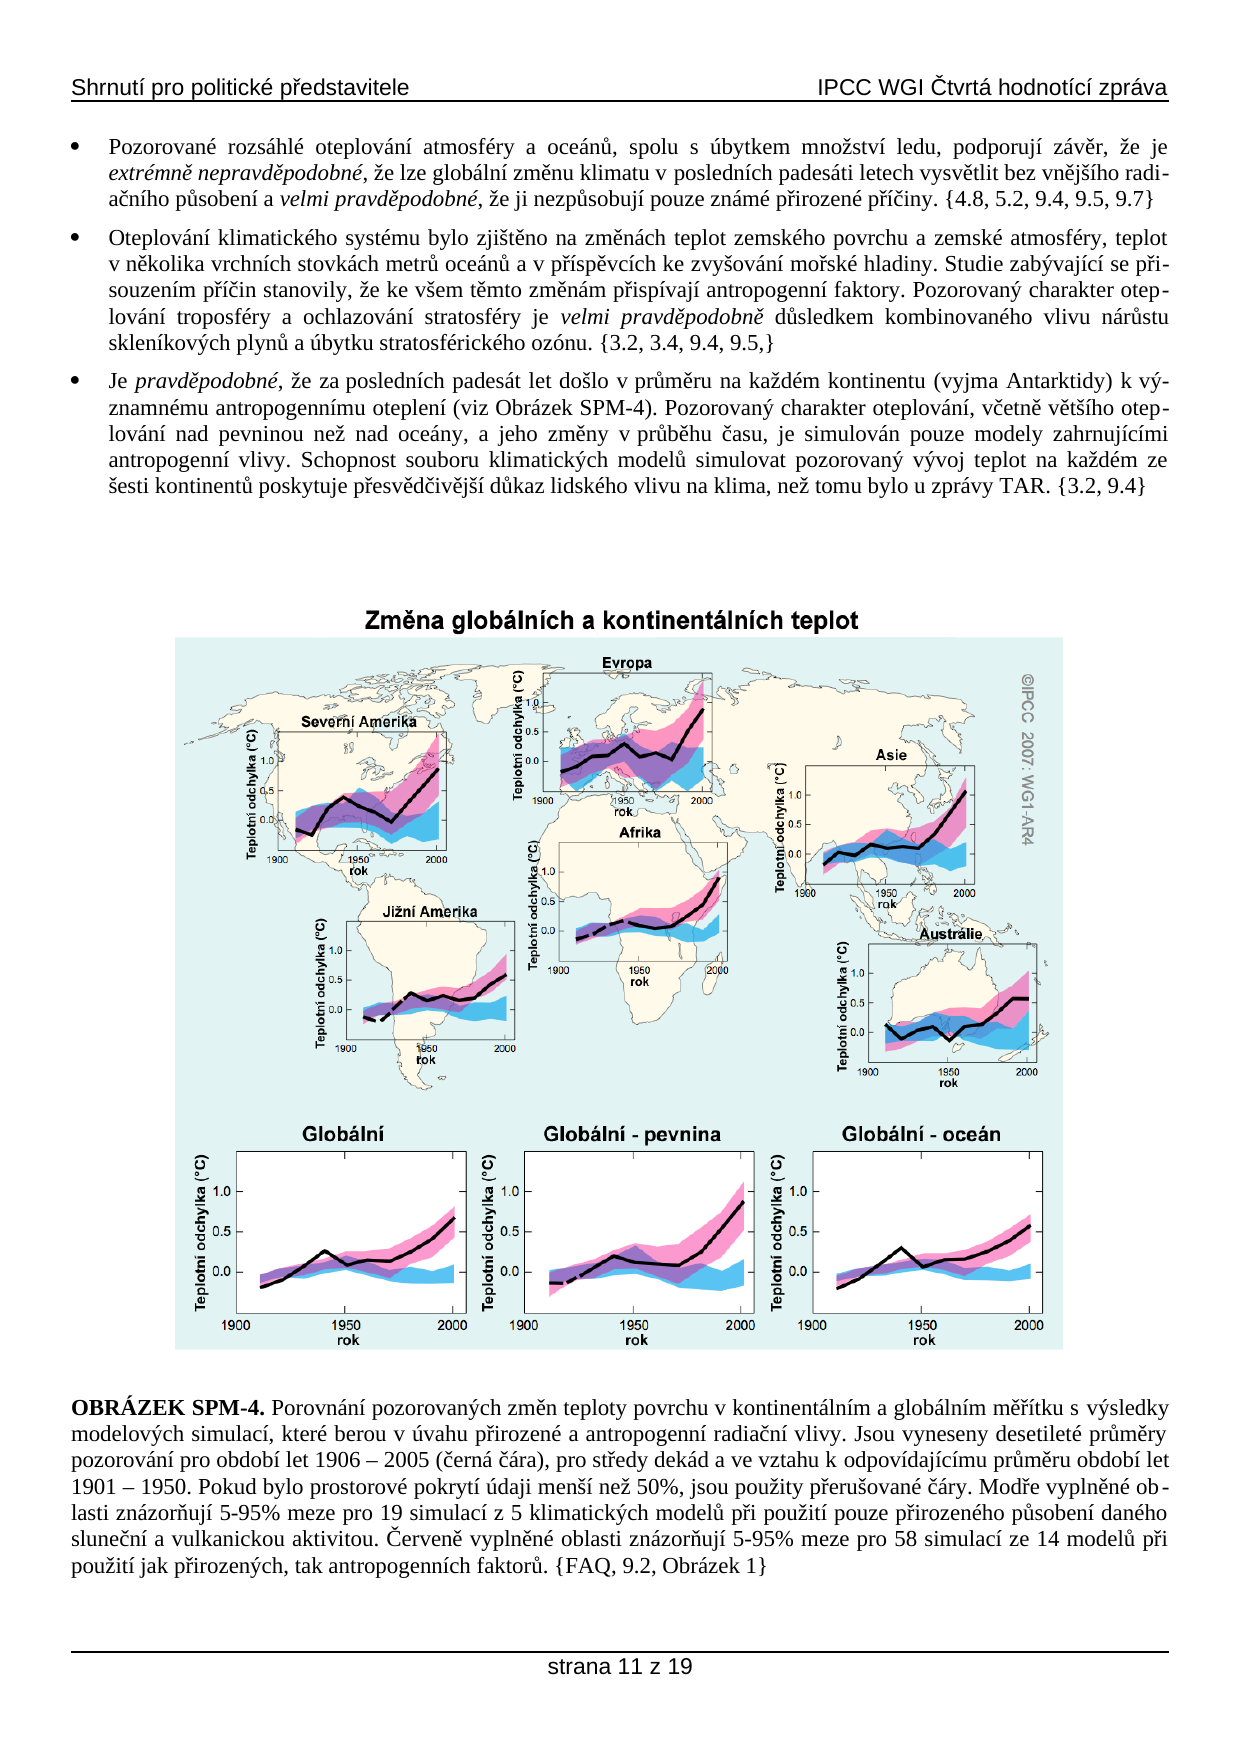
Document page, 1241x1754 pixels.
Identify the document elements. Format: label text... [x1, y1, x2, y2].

picture [163, 596, 1077, 1373]
text OBRÁZEK SPM-4. Porovnání pozorovaných změn teploty povrchu v kontinentálním a globálním měřítku s výsledky modelových simulací, které berou v úvahu přirozené a antropogenní radiační vlivy. Jsou vyneseny desetileté průměry pozorování pro období let 1906 – 2005 (černá čára), pro středy dekád a ve vztahu k odpovídajícímu průměru období let 1901 – 1950. Pokud bylo prostorové pokrytí údaji menší než 50%, jsou použity přerušované čáry. Modře vyplněné ob­lasti znázorňují 5-95% meze pro 19 simulací z 5 klimatických modelů při použití pouze přirozeného působení daného sluneční a vulkanickou aktivitou. Červeně vyplněné oblasti znázorňují 5-95% meze pro 58 simulací ze 14 modelů při použití jak přirozených, tak antropogenních faktorů. {FAQ, 9.2, Obrázek 1} [71, 1394, 1169, 1578]
list Oteplování klimatického systému bylo zjištěno na změnách teplot zemského povrchu a zemské atmosféry, teplot v několika vrchních stovkách metrů oceánů a v příspěvcích ke zvyšování mořské hladiny. Studie zabývající se při­souzením příčin stanovily, že ke všem těmto změnám přispívají antropogenní faktory. Pozorovaný charakter otep­lování troposféry a ochlazování stratosféry je velmi pravděpodobně důsledkem kombinovaného vlivu nárůstu skleníkových plynů a úbytku stratosférického ozónu. {3.2, 3.4, 9.4, 9.5,} [71, 224, 1169, 355]
list Je pravděpodobné, že za posledních padesát let došlo v průměru na každém kontinentu (vyjma Antarktidy) k vý­znamnému antropogennímu oteplení (viz Obrázek SPM-4). Pozorovaný charakter oteplování, včetně většího otep­lování nad pevninou než nad oceány, a jeho změny v průběhu času, je simulován pouze modely zahrnujícími antropogenní vlivy. Schopnost souboru klimatických modelů simulovat pozorovaný vývoj teplot na každém ze šesti kontinentů poskytuje přesvědčivější důkaz lidského vlivu na klima, než tomu bylo u zprávy TAR. {3.2, 9.4} [71, 367, 1169, 499]
list Pozorované rozsáhlé oteplování atmosféry a oceánů, spolu s úbytkem množství ledu, podporují závěr, že je extrémně nepravděpodobné, že lze globální změnu klimatu v posledních padesáti letech vysvětlit bez vnějšího radi­ačního působení a velmi pravděpodobné, že ji nezpůsobují pouze známé přirozené příčiny. {4.8, 5.2, 9.4, 9.5, 9.7} [71, 133, 1169, 212]
